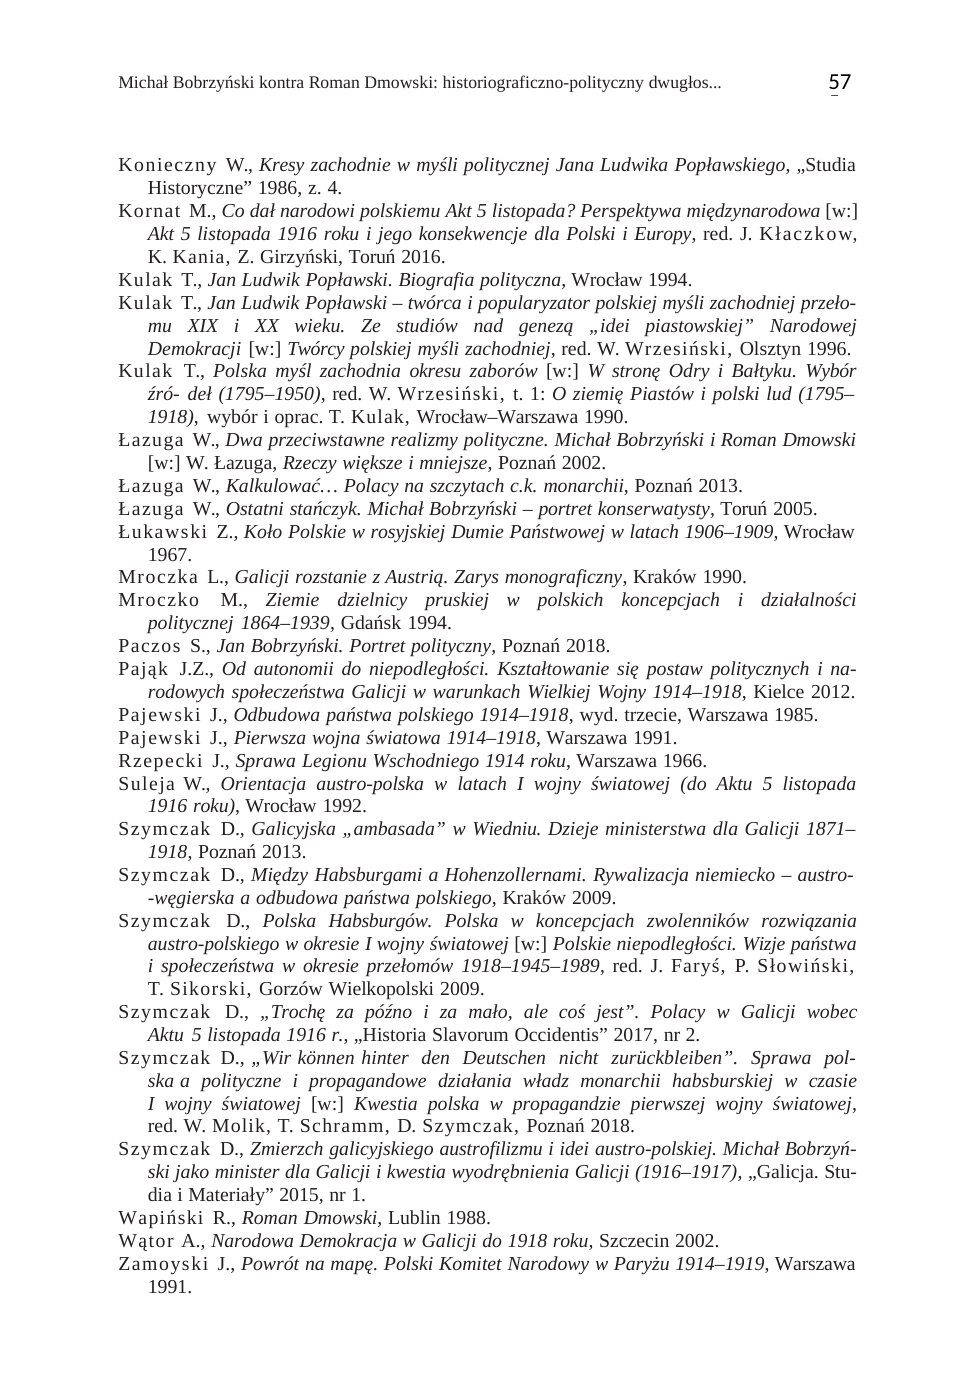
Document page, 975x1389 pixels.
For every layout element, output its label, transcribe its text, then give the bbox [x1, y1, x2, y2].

text Szymczak D., Galicyjska „ambasada” w Wiedniu. Dzieje ministerstwa dla Galicji 1871– [118, 817, 869, 840]
text Kulak T., Jan Ludwik Popławski. Biografia polityczna, Wrocław 1994. [118, 268, 869, 291]
text -węgierska a odbudowa państwa polskiego, Kraków 2009. [148, 886, 869, 909]
text Szymczak D., Między Habsburgami a Hohenzollernami. Rywalizacja niemiecko – austro- [118, 863, 869, 886]
text Szymczak D., Polska Habsburgów. Polska w koncepcjach zwolenników rozwiązania austro-polskiego w okresie I wojny światowej [w:] Polskie niepodległości. Wizje państwa i społeczeństwa w okresie przełomów 1918–1945–1989, red. J. Faryś, P. Słowiński, [118, 909, 857, 977]
text Rzepecki J., Sprawa Legionu Wschodniego 1914 roku, Warszawa 1966. [118, 748, 869, 771]
text Szymczak D., „Trochę za późno i za mało, ale coś jest”. Polacy w Galicji wobec Aktu 5 listopada 1916 r., „Historia Slavorum Occidentis” 2017, nr 2. [118, 1000, 857, 1046]
text Suleja W., Orientacja austro-polska w latach I wojny światowej (do Aktu 5 listopada 1916 roku), Wrocław 1992. [118, 771, 857, 817]
text Pajewski J., Pierwsza wojna światowa 1914–1918, Warszawa 1991. [118, 726, 869, 748]
text Łazuga W., Ostatni stańczyk. Michał Bobrzyński – portret konserwatysty, Toruń 2005. [118, 497, 869, 519]
text T. Sikorski, Gorzów Wielkopolski 2009. [148, 977, 869, 1000]
text Pająk J.Z., Od autonomii do niepodległości. Kształtowanie się postaw politycznych i na- rodowych społeczeństwa Galicji w warunkach Wielkiej Wojny 1914–1918, Kielce 2012. [118, 657, 857, 703]
text 1967. [148, 542, 869, 565]
text Zamoyski J., Powrót na mapę. Polski Komitet Narodowy w Paryżu 1914–1919, Warszawa [118, 1252, 869, 1274]
text Pajewski J., Odbudowa państwa polskiego 1914–1918, wyd. trzecie, Warszawa 1985. [118, 703, 869, 726]
text Kornat M., Co dał narodowi polskiemu Akt 5 listopada? Perspektywa międzynarodowa [w:] [118, 199, 869, 222]
text Łazuga W., Kalkulować… Polacy na szczytach c.k. monarchii, Poznań 2013. [118, 474, 869, 497]
text Łukawski Z., Koło Polskie w rosyjskiej Dumie Państwowej w latach 1906–1909, Wrocław [118, 519, 869, 542]
text Wątor A., Narodowa Demokracja w Galicji do 1918 roku, Szczecin 2002. [118, 1229, 869, 1252]
text Kulak T., Polska myśl zachodnia okresu zaborów [w:] W stronę Odry i Bałtyku. Wybór źró- deł (1795–1950), red. W. Wrzesiński, t. 1: O ziemię Piastów i polski lud (1795–1918), wybór i oprac. T. Kulak, Wrocław–Warszawa 1990. [118, 359, 857, 428]
text [w:] W. Łazuga, Rzeczy większe i mniejsze, Poznań 2002. [148, 451, 869, 474]
text Mroczko M., Ziemie dzielnicy pruskiej w polskich koncepcjach i działalności politycznej 1864–1939, Gdańsk 1994. [118, 588, 857, 634]
text Paczos S., Jan Bobrzyński. Portret polityczny, Poznań 2018. [118, 634, 869, 657]
text Szymczak D., Zmierzch galicyjskiego austrofilizmu i idei austro-polskiej. Michał Bobrzyń- ski jako minister dla Galicji i kwestia wyodrębnienia Galicji (1916–1917), „Galicja. Stu- dia i Materiały” 2015, nr 1. [118, 1137, 857, 1206]
text Wapiński R., Roman Dmowski, Lublin 1988. [118, 1206, 869, 1229]
text Mroczka L., Galicji rozstanie z Austrią. Zarys monograficzny, Kraków 1990. [118, 565, 869, 588]
text 1918, Poznań 2013. [148, 840, 869, 863]
text Konieczny W., Kresy zachodnie w myśli politycznej Jana Ludwika Popławskiego, „Studia [118, 153, 869, 176]
text 1991. [148, 1275, 869, 1297]
text Kulak T., Jan Ludwik Popławski – twórca i popularyzator polskiej myśli zachodniej przeło- mu XIX i XX wieku. Ze studiów nad genezą „idei piastowskiej” Narodowej Demokracji [w:] Twórcy polskiej myśli zachodniej, red. W. Wrzesiński, Olsztyn 1996. [118, 291, 857, 359]
text Historyczne” 1986, z. 4. [148, 176, 869, 199]
text Akt 5 listopada 1916 roku i jego konsekwencje dla Polski i Europy, red. J. Kłaczkow, [148, 222, 869, 245]
text Szymczak D., „Wir können hinter den Deutschen nicht zurückbleiben”. Sprawa pol- ska a polityczne i propagandowe działania władz monarchii habsburskiej w czasie I wojny światowej [w:] Kwestia polska w propagandzie pierwszej wojny światowej, red. W. Molik, T. Schramm, D. Szymczak, Poznań 2018. [118, 1046, 857, 1137]
text Łazuga W., Dwa przeciwstawne realizmy polityczne. Michał Bobrzyński i Roman Dmowski [118, 428, 869, 451]
text K. Kania, Z. Girzyński, Toruń 2016. [148, 245, 869, 268]
